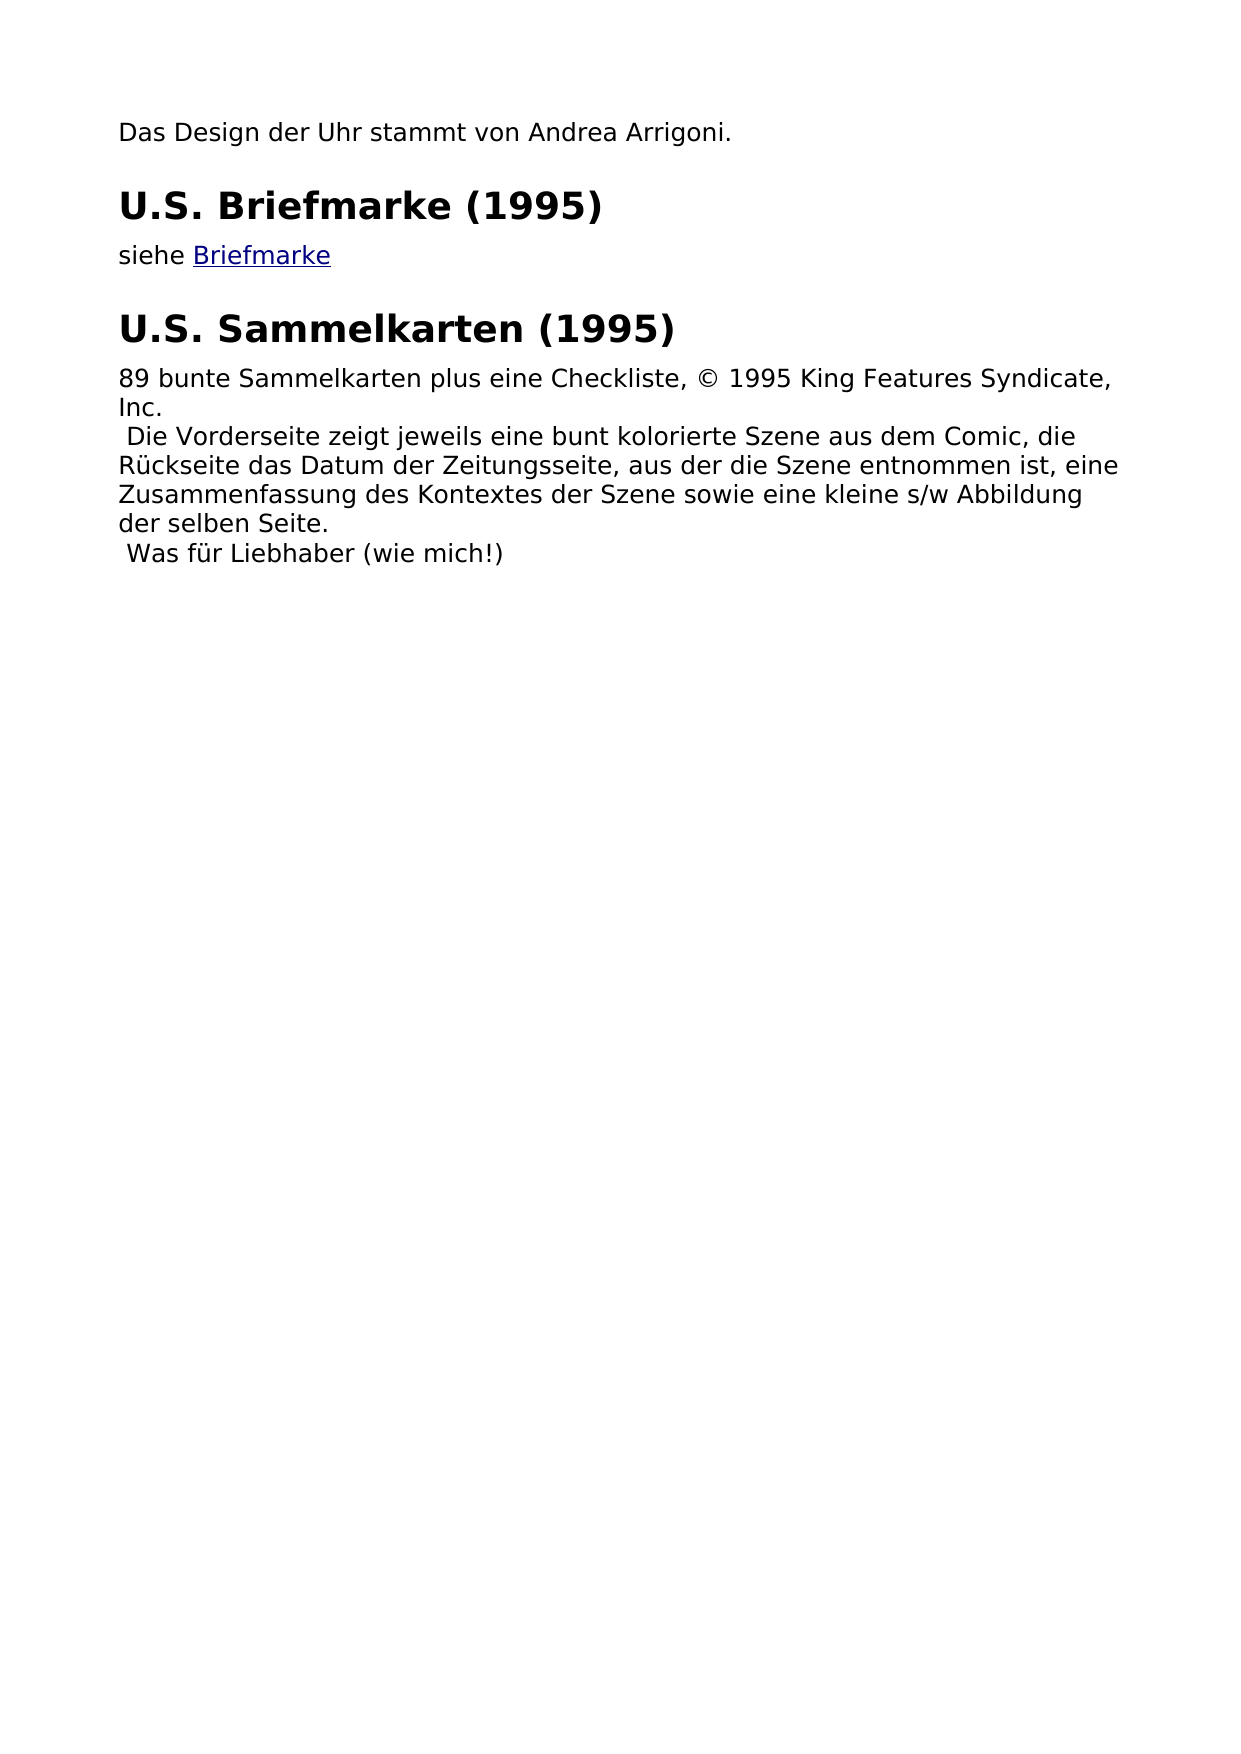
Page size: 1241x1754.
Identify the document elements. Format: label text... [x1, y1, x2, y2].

text siehe Briefmarke [118, 241, 1122, 270]
text 89 bunte Sammelkarten plus eine Checkliste, © 1995 King Features Syndicate, Inc. Die Vorderseite zeigt jeweils eine bunt kolorierte Szene aus dem Comic, die Rückseite das Datum der Zeitungsseite, aus der die Szene entnommen ist, eine Zusammenfassung des Kontextes der Szene sowie eine kleine s/w Abbildung der selben Seite. Was für Liebhaber (wie mich!) [118, 364, 1122, 597]
subtitle U.S. Briefmarke (1995) [118, 185, 1122, 228]
subtitle U.S. Sammelkarten (1995) [118, 308, 1122, 351]
text Das Design der Uhr stammt von Andrea Arrigoni. [118, 118, 1122, 147]
